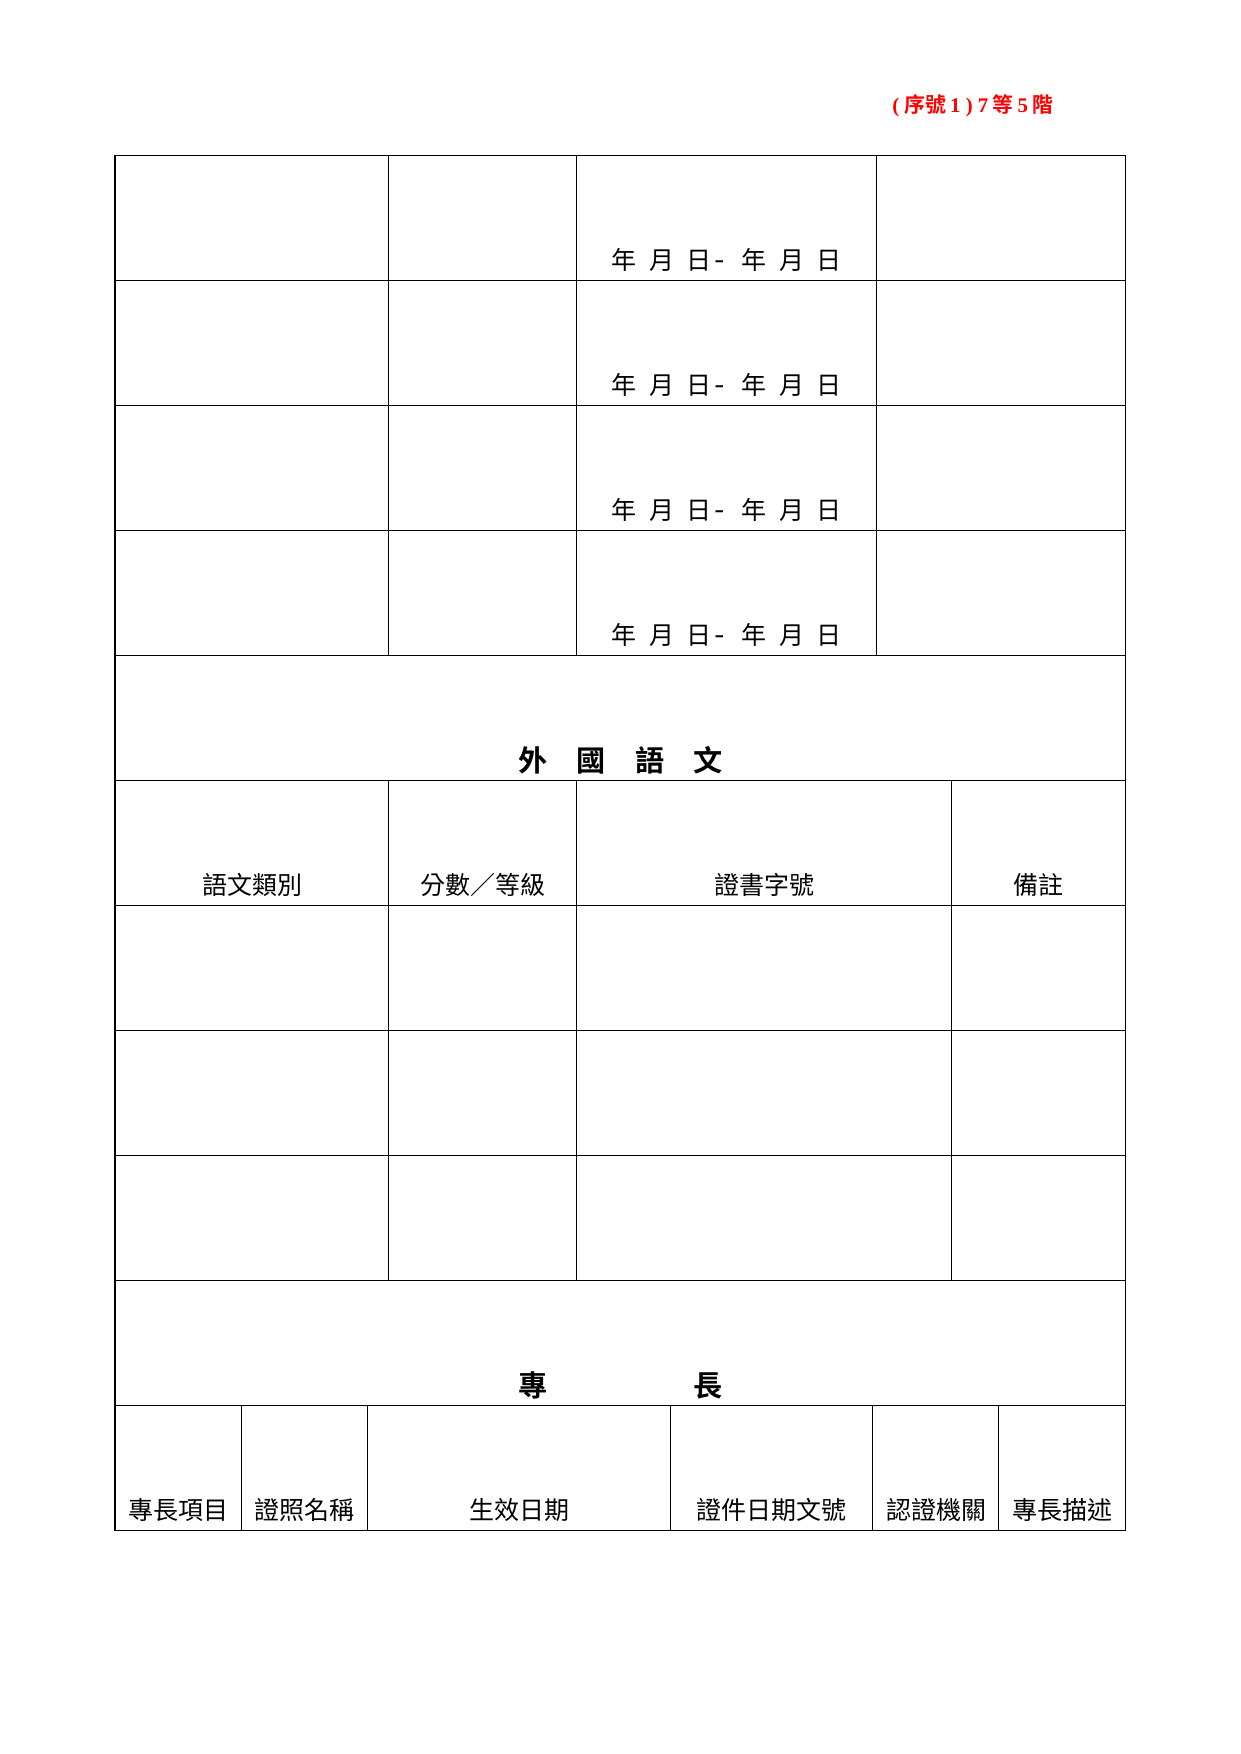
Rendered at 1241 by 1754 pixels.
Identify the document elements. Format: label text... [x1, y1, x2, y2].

table_cell [116, 531, 388, 655]
table_cell [116, 156, 388, 280]
table_cell [877, 406, 1125, 530]
table_cell [116, 1156, 388, 1280]
table_cell [389, 156, 576, 280]
table_cell 生效日期 [368, 1406, 670, 1530]
table_cell 證件日期文號 [671, 1406, 872, 1530]
table_cell [389, 281, 576, 405]
table_cell 專長描述 [999, 1406, 1125, 1530]
table_cell [952, 1031, 1125, 1155]
table_cell [877, 531, 1125, 655]
table_cell 外 國 語 文 [116, 656, 1125, 780]
table_cell [389, 1156, 576, 1280]
table_cell [952, 906, 1125, 1030]
table_cell 專長項目 [116, 1406, 241, 1530]
table_cell [952, 1156, 1125, 1280]
table_cell [116, 281, 388, 405]
table_cell 語文類別 [116, 781, 388, 905]
table_cell [116, 406, 388, 530]
table_cell [389, 1031, 576, 1155]
table_cell 年 月 日- 年 月 日 [577, 406, 876, 530]
table_cell 分數／等級 [389, 781, 576, 905]
table_cell [577, 1156, 951, 1280]
table_cell [389, 406, 576, 530]
table_cell 證書字號 [577, 781, 951, 905]
table_cell 認證機關 [873, 1406, 998, 1530]
table_cell 年 月 日- 年 月 日 [577, 281, 876, 405]
table_cell [389, 906, 576, 1030]
table_cell 專 長 [116, 1281, 1125, 1405]
table_cell 證照名稱 [242, 1406, 367, 1530]
table_cell [116, 906, 388, 1030]
table_cell [877, 156, 1125, 280]
table_cell [577, 1031, 951, 1155]
table_cell [877, 281, 1125, 405]
table_cell 年 月 日- 年 月 日 [577, 531, 876, 655]
table_cell 備註 [952, 781, 1125, 905]
table_cell 年 月 日- 年 月 日 [577, 156, 876, 280]
table_cell [116, 1031, 388, 1155]
table_cell [577, 906, 951, 1030]
table_cell [389, 531, 576, 655]
